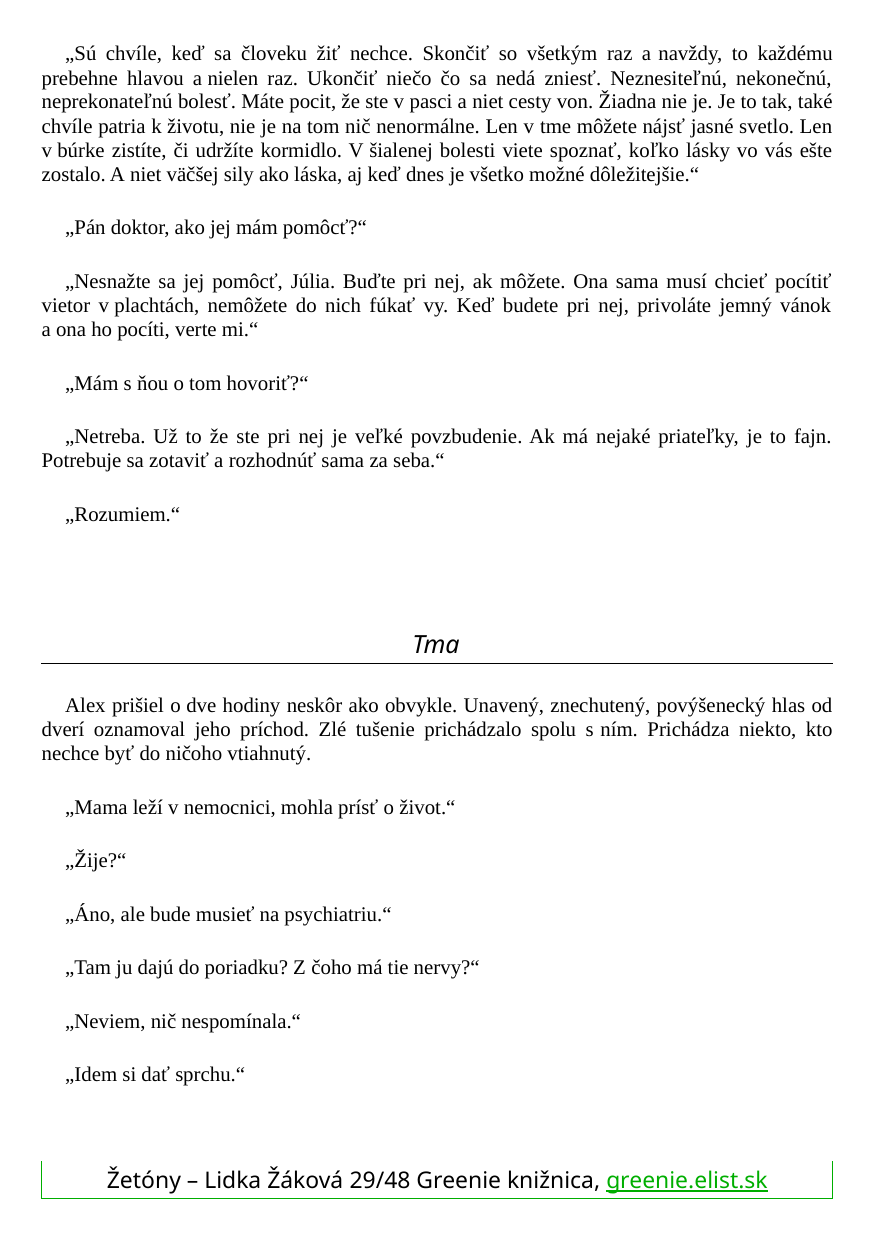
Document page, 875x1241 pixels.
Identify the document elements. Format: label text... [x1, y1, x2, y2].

text „Rozumiem.“ [41, 502, 833, 526]
text „Áno, ale bude musieť na psychiatriu.“ [41, 902, 833, 926]
text „Idem si dať sprchu.“ [41, 1062, 833, 1086]
subtitle Tma [41, 623, 833, 663]
text „Žije?“ [41, 848, 833, 872]
text „Netreba. Už to že ste pri nej je veľké povzbudenie. Ak má nejaké priateľky, je to fajn. Potrebuje sa zotaviť a rozhodnúť sama za seba.“ [41, 424, 833, 472]
text „Tam ju dajú do poriadku? Z čoho má tie nervy?“ [41, 955, 833, 979]
text „Sú chvíle, keď sa človeku žiť nechce. Skončiť so všetkým raz a navždy, to každému prebehne hlavou a nielen raz. Ukončiť niečo čo sa nedá zniesť. Neznesiteľnú, nekonečnú, neprekonateľnú bolesť. Máte pocit, že ste v pasci a niet cesty von. Žiadna nie je. Je to tak, také chvíle patria k životu, nie je na tom nič nenormálne. Len v tme môžete nájsť jasné svetlo. Len v búrke zistíte, či udržíte kormidlo. V šialenej bolesti viete spoznať, koľko lásky vo vás ešte zostalo. A niet väčšej sily ako láska, aj keď dnes je všetko možné dôležitejšie.“ [41, 41, 833, 186]
text Alex prišiel o dve hodiny neskôr ako obvykle. Unavený, znechutený, povýšenecký hlas od dverí oznamoval jeho príchod. Zlé tušenie prichádzalo spolu s ním. Prichádza niekto, kto nechce byť do ničoho vtiahnutý. [41, 693, 833, 765]
text „Pán doktor, ako jej mám pomôcť?“ [41, 215, 833, 239]
text „Mama leží v nemocnici, mohla prísť o život.“ [41, 794, 833, 819]
text „Nesnažte sa jej pomôcť, Júlia. Buďte pri nej, ak môžete. Ona sama musí chcieť pocítiť vietor v plachtách, nemôžete do nich fúkať vy. Keď budete pri nej, privoláte jemný vánok a ona ho pocíti, verte mi.“ [41, 269, 833, 341]
text „Mám s ňou o tom hovoriť?“ [41, 370, 833, 394]
text „Neviem, nič nespomínala.“ [41, 1009, 833, 1033]
